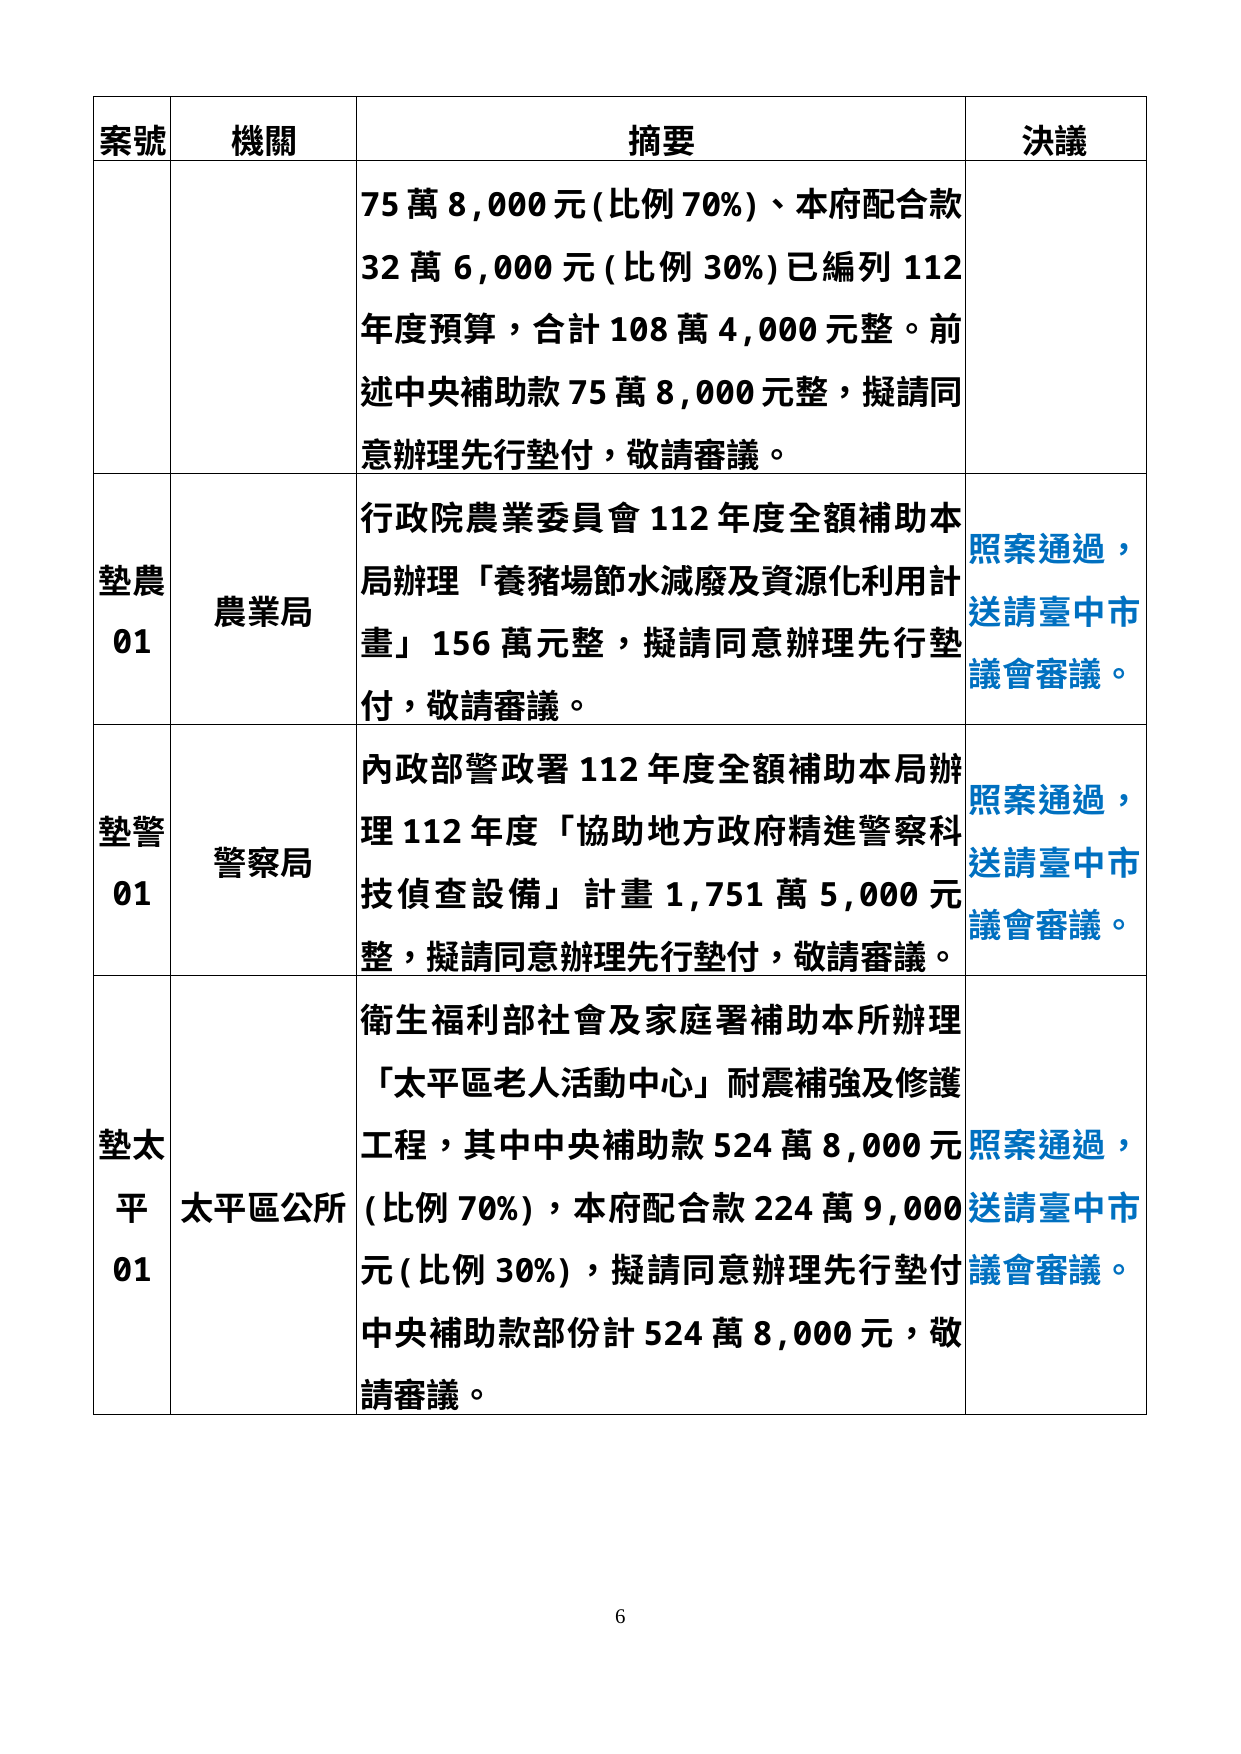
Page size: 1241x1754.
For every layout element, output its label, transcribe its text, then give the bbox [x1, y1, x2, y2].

table_cell 墊警01 [94, 725, 170, 975]
table_cell 照案通過，送請臺中市議會審議。 [966, 725, 1146, 975]
table_cell 農業局 [171, 474, 356, 724]
table_cell [171, 161, 356, 473]
table_cell 警察局 [171, 725, 356, 975]
table_header 案號 [94, 97, 170, 160]
table_header 決議 [966, 97, 1146, 160]
table_cell [94, 161, 170, 473]
table_cell 墊太平01 [94, 976, 170, 1414]
table_cell 太平區公所 [171, 976, 356, 1414]
table_cell 照案通過，送請臺中市議會審議。 [966, 474, 1146, 724]
table_header 摘要 [357, 97, 965, 160]
table_cell 照案通過，送請臺中市議會審議。 [966, 976, 1146, 1414]
table_cell 衛生福利部社會及家庭署補助本所辦理「太平區老人活動中心」耐震補強及修護工程，其中中央補助款524萬8,000元(比例70%)，本府配合款224萬9,000元(比例30%)，擬請同意辦理先行墊付中央補助款部份計524萬8,000元，敬請審議。 [357, 976, 965, 1414]
table_cell 墊農01 [94, 474, 170, 724]
table_cell 75萬8,000元(比例70%)、本府配合款32萬6,000元(比例30%)已編列112年度預算，合計108萬4,000元整。前述中央補助款75萬8,000元整，擬請同意辦理先行墊付，敬請審議。 [357, 161, 965, 473]
table_cell 行政院農業委員會112年度全額補助本局辦理「養豬場節水減廢及資源化利用計畫」156萬元整，擬請同意辦理先行墊付，敬請審議。 [357, 474, 965, 724]
table_header 機關 [171, 97, 356, 160]
table_cell 內政部警政署112年度全額補助本局辦理112年度「協助地方政府精進警察科技偵查設備」計畫1,751萬5,000元整，擬請同意辦理先行墊付，敬請審議。 [357, 725, 965, 975]
table_cell [966, 161, 1146, 473]
